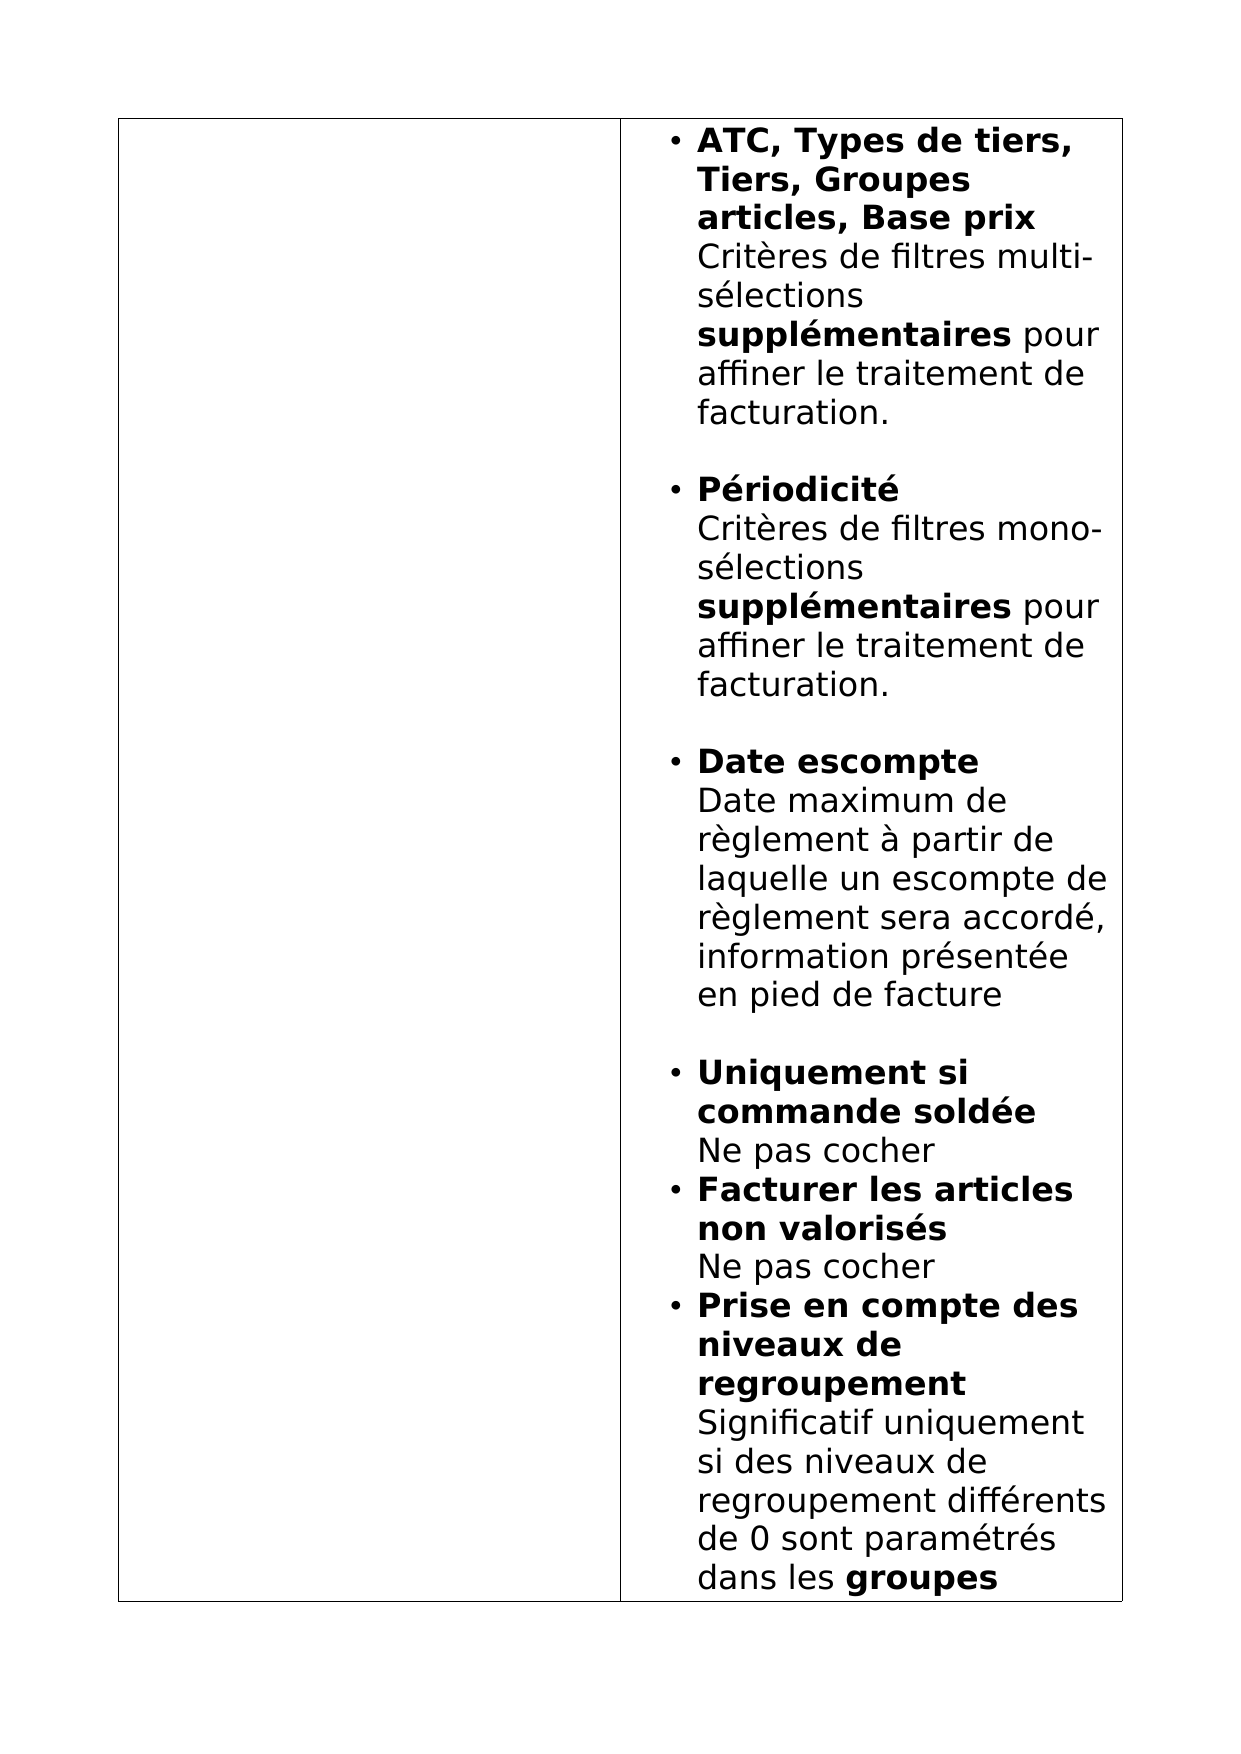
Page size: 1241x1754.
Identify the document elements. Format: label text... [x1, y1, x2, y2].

table_header [119, 119, 620, 1601]
table_header Date de Traitement Date de la pièce de facture anticipée générée par le traitement. Echéance par défaut A renseigner pour les commandes présentant les champs date d’échéance et type d’échéance vides. Si ce champ n’est pas renseigné, la date d’échéance sera égale à la date de la facture anticipée. Date de commande mini et maxi Pour facturer les commandes anticipées comprises entre ces deux dates. Echéance mini et maxi Filtre sur l'échéance mini et maxi des commandes anticipées. ATC, Types de tiers, Tiers, Groupes articles, Base prix Critères de filtres multi-sélections supplémentaires pour affiner le traitement de facturation. Périodicité Critères de filtres mono-sélections supplémentaires pour affiner le traitement de facturation. Date escompte Date maximum de règlement à partir de laquelle un escompte de règlement sera accordé, information présentée en pied de facture Uniquement si commande soldée Ne pas cocher Facturer les articles non valorisés Ne pas cocher Prise en compte des niveaux de regroupement Significatif uniquement si des niveaux de regroupement différents de 0 sont paramétrés dans les groupes d'articles et que le critère “facturation regroupée” n'est pas coché dans la fiche tiers. Si coché alors générera une facture par échéance et par niveau (0, 1, 2, etc…). Niveaux de regroupement Permet, si besoin, de regrouper les factures Si Aucun : 1 facture par client Si Commande : 1 facture par commande (même si plusieurs livraisons pour une commande) Compte bancaire Choisir le compte bancaire de l’entreprise proposé dans la liste et qui sera positionné comme compte bancaire de référence de l’entreprise pour les pièces en mode de règlement virement… (obligatoire) Simulation Pas de simulation : Les factures afficheront un numéro de pièce définitif, et seront potentiellement modifiables (en fonction du paramétrage du champ inaltérable du type de pièce) mais non supprimables Simulation : Les factures afficheront un numéro de pièce provisoire commençant par un $, elles seront modifiables et supprimables Par défaut : Les factures seront présentées en fonction du paramétrage simulation dans le circuit administratif du site pour le type de pièce facture. Commentaire préchargé Commentaires apparaissant dans l'édition de la facture en dessous du “Code tiers - Date de pièce” et faisant appel à un commentaire créé dans la table des commentaires. Commentaire libre Commentaires apparaissant dans l'édition de la facture en dessous du “Code tiers - Date de pièce”. Saisir dans ce champ le commentaire à afficher. [621, 119, 1122, 1601]
